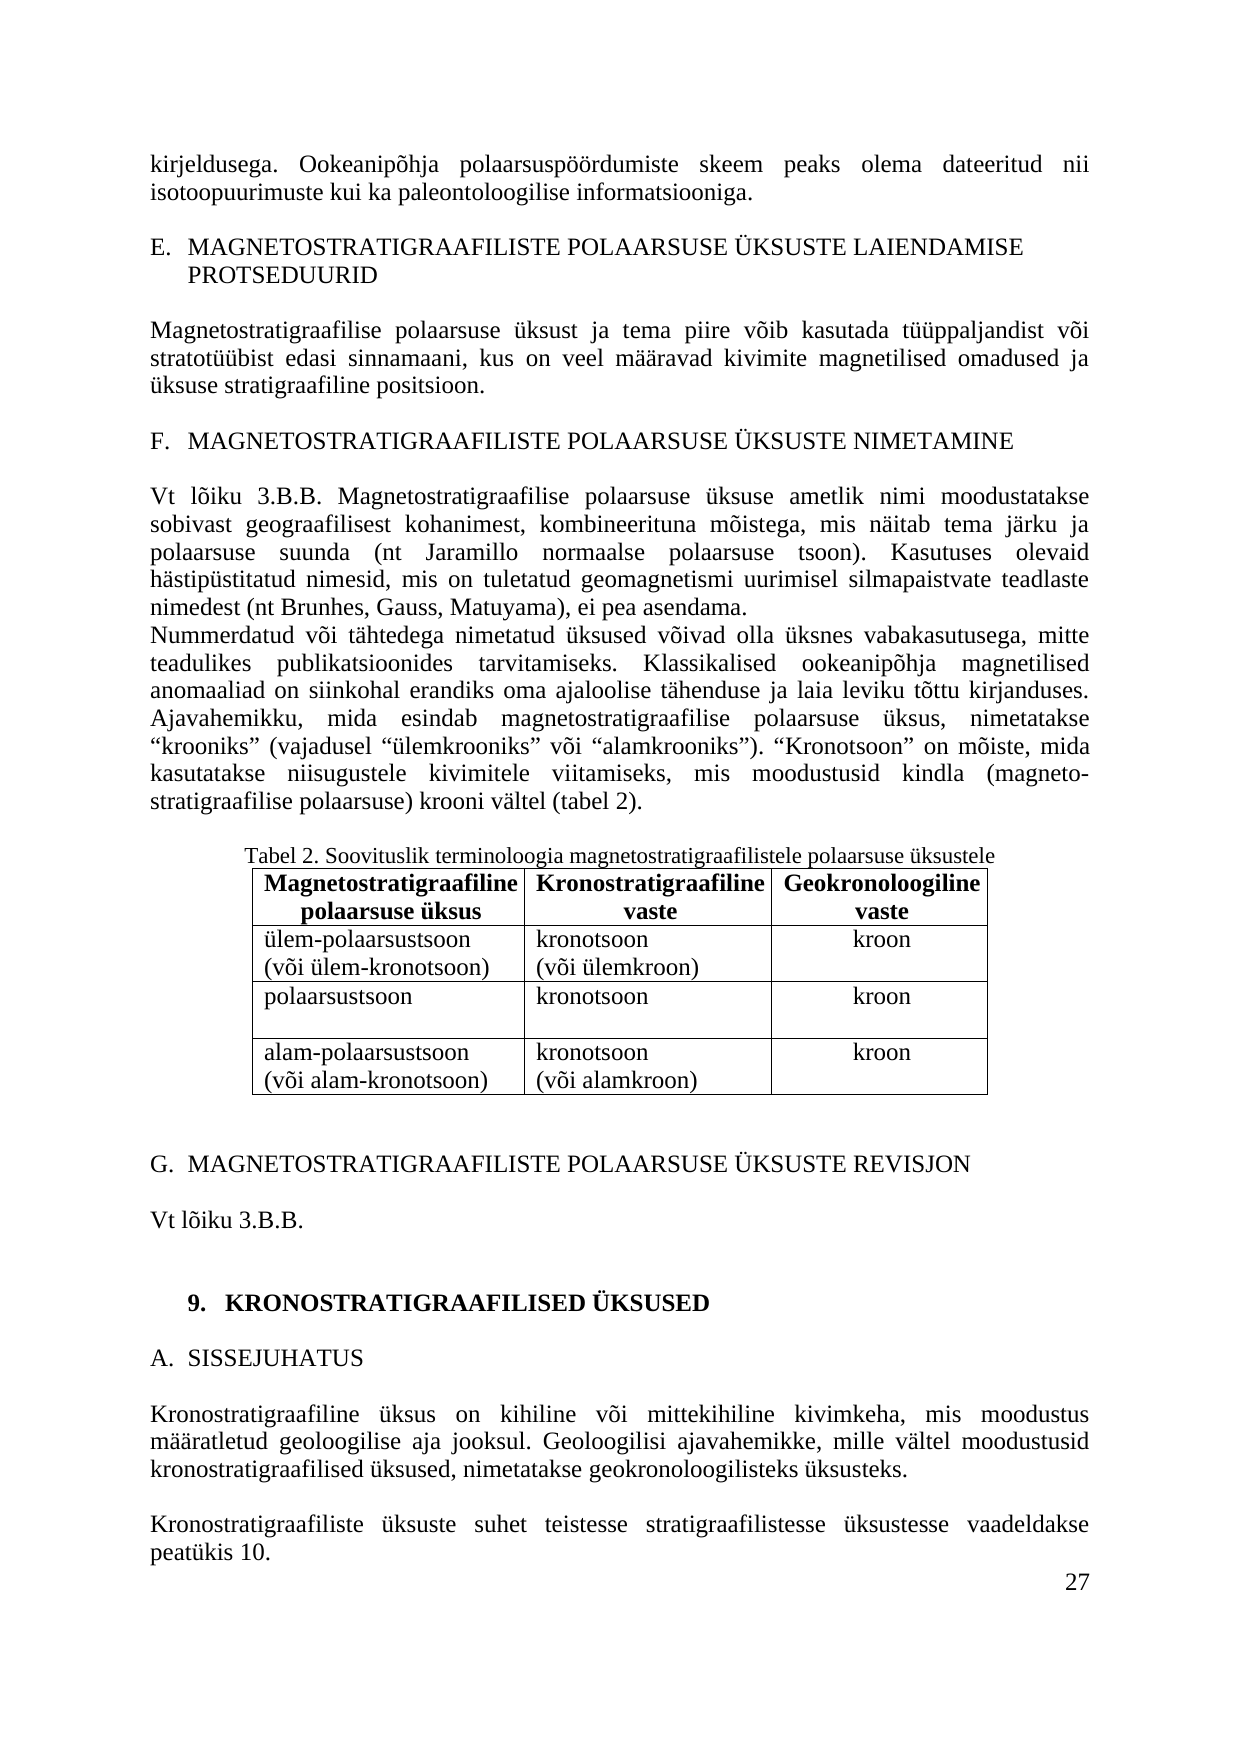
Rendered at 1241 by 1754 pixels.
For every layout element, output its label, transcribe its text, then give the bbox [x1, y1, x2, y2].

table_cell alam-polaarsustsoon (või alam-kronotsoon) [253, 1039, 524, 1094]
table_header Geokronoloogiline vaste [772, 869, 987, 924]
table_cell kronotsoon (või alamkroon) [525, 1039, 771, 1094]
table_header Kronostratigraafiline vaste [525, 869, 771, 924]
table_cell kroon [772, 1039, 987, 1094]
table_cell kroon [772, 926, 987, 981]
table_cell polaarsustsoon [253, 982, 524, 1037]
text Vt lõiku 3.B.B. Magnetostratigraafilise polaarsuse üksuse ametlik nimi moodustatakse sobivast geograafilisest kohanimest, kombineerituna mõistega, mis näitab tema järku ja polaarsuse suunda (nt Jaramillo normaalse polaarsuse tsoon). Kasutuses olevaid hästipüstitatud nimesid, mis on tuletatud geomagnetismi uurimisel silmapaistvate teadlaste nimedest (nt Brunhes, Gauss, Matuyama), ei pea asendama. [150, 482, 1090, 621]
table_cell kronotsoon [525, 982, 771, 1037]
text Vt lõiku 3.B.B. [150, 1206, 1090, 1233]
text Nummerdatud või tähtedega nimetatud üksused võivad olla üksnes vabakasutusega, mitte teadulikes publikatsioonides tarvitamiseks. Klassikalised ookeanipõhja magnetilised anomaaliad on siinkohal erandiks oma ajaloolise tähenduse ja laia leviku tõttu kirjanduses. Ajavahemikku, mida esindab magnetostratigraafilise polaarsuse üksus, nimetatakse “krooniks” (vajadusel “ülemkrooniks” või “alamkrooniks”). “Kronotsoon” on mõiste, mida kasutatakse niisugustele kivimitele viitamiseks, mis moodustusid kindla (magneto- stratigraafilise polaarsuse) krooni vältel (tabel 2). [150, 621, 1090, 815]
table_cell ülem-polaarsustsoon (või ülem-kronotsoon) [253, 926, 524, 981]
subtitle MAGNETOSTRATIGRAAFILISTE POLAARSUSE ÜKSUSTE REVISJON [150, 1150, 1090, 1178]
subtitle KRONOSTRATIGRAAFILISED ÜKSUSED [187, 1289, 1090, 1317]
text Tabel 2. Soovituslik terminoloogia magnetostratigraafilistele polaarsuse üksustele [150, 843, 1090, 868]
text Magnetostratigraafilise polaarsuse üksust ja tema piire võib kasutada tüüppaljandist või stratotüübist edasi sinnamaani, kus on veel määravad kivimite magnetilised omadused ja üksuse stratigraafiline positsioon. [150, 316, 1090, 399]
table_cell kroon [772, 982, 987, 1037]
subtitle SISSEJUHATUS [150, 1344, 1090, 1372]
text Kronostratigraafiliste üksuste suhet teistesse stratigraafilistesse üksustesse vaadeldakse peatükis 10. [150, 1511, 1090, 1566]
text Kronostratigraafiline üksus on kihiline või mittekihiline kivimkeha, mis moodustus määratletud geoloogilise aja jooksul. Geoloogilisi ajavahemikke, mille vältel moodustusid kronostratigraafilised üksused, nimetatakse geokronoloogilisteks üksusteks. [150, 1400, 1090, 1483]
text kirjeldusega. Ookeanipõhja polaarsuspöördumiste skeem peaks olema dateeritud nii isotoopuurimuste kui ka paleontoloogilise informatsiooniga. [150, 150, 1090, 205]
table_cell kronotsoon (või ülemkroon) [525, 926, 771, 981]
table_header Magnetostratigraafiline polaarsuse üksus [253, 869, 524, 924]
subtitle MAGNETOSTRATIGRAAFILISTE POLAARSUSE ÜKSUSTE LAIENDAMISE PROTSEDUURID [150, 233, 1090, 288]
subtitle MAGNETOSTRATIGRAAFILISTE POLAARSUSE ÜKSUSTE NIMETAMINE [150, 427, 1090, 455]
